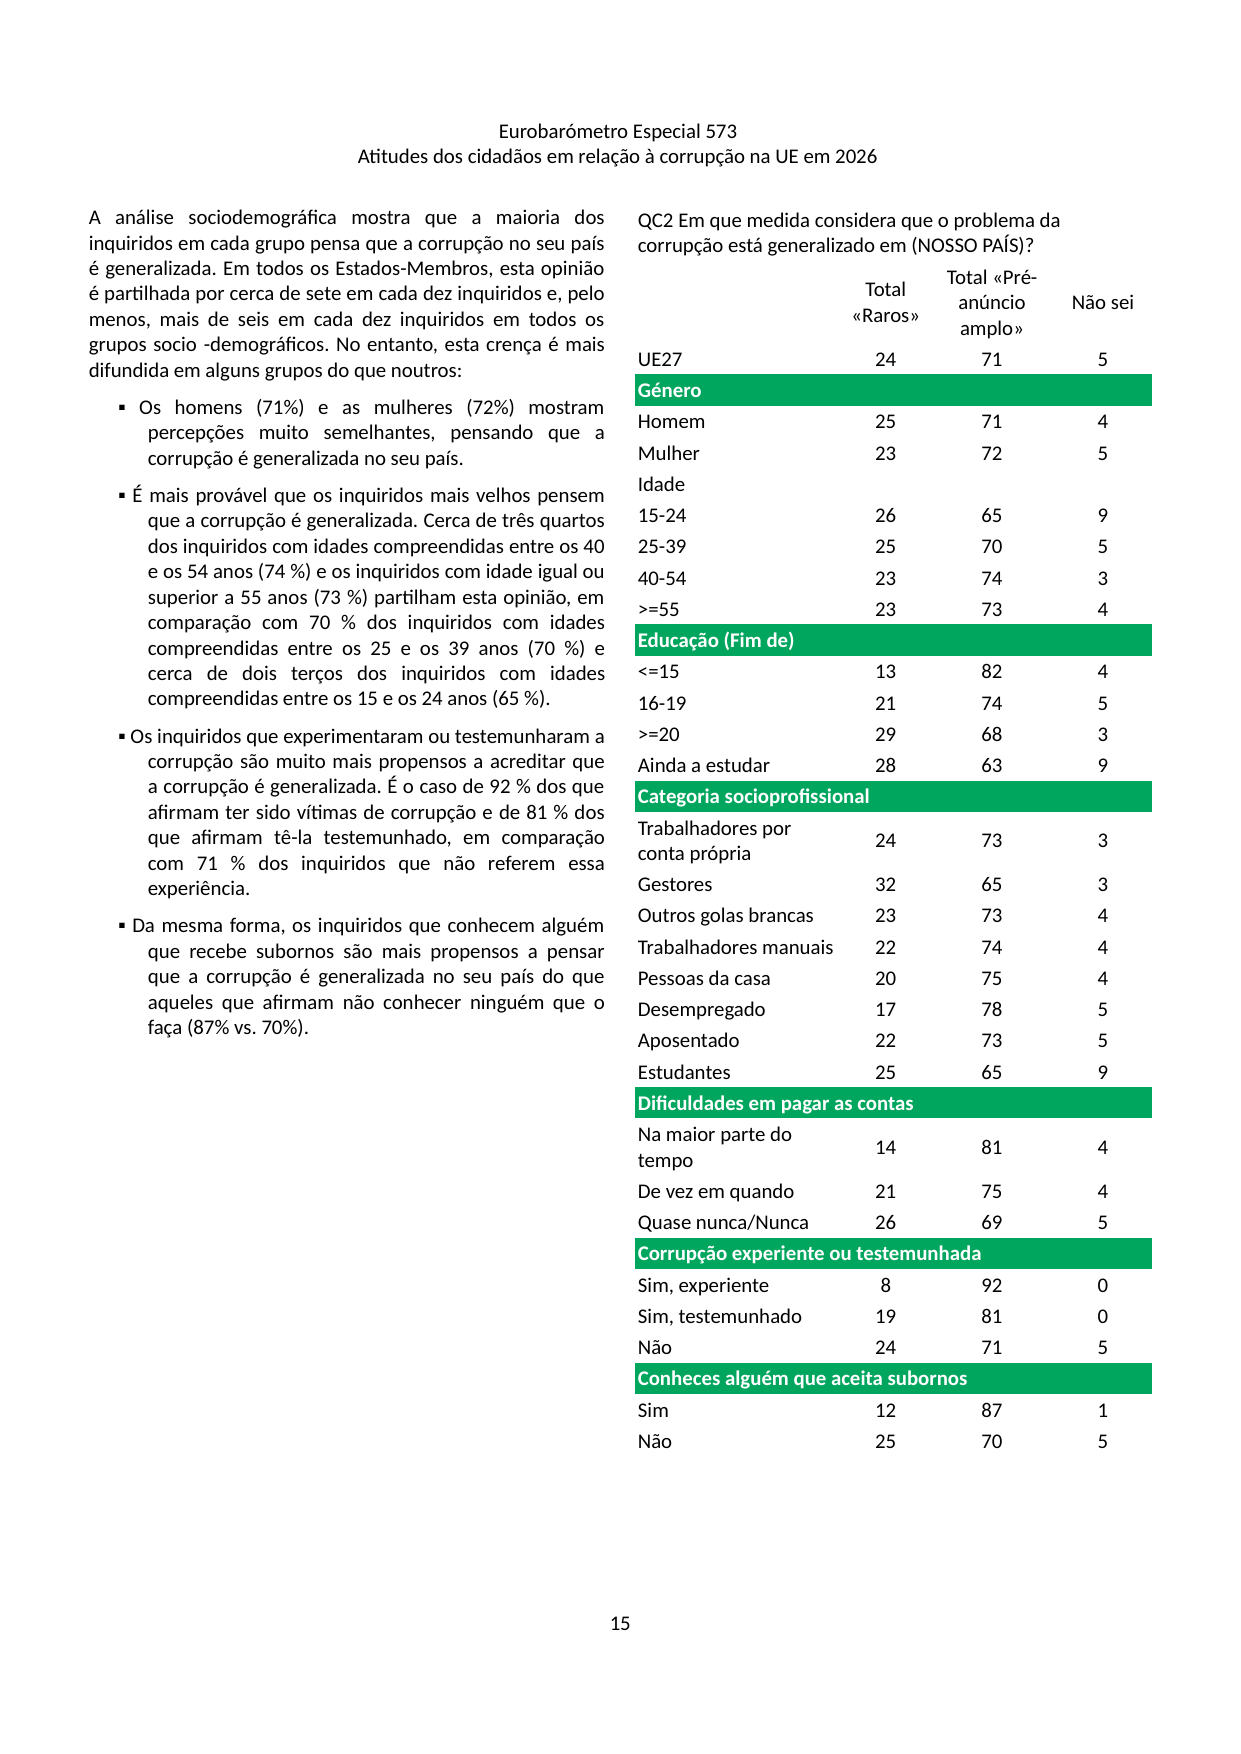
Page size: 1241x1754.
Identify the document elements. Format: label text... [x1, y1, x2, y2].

table_cell 63 [930, 749, 1053, 781]
table_cell 23 [841, 437, 930, 468]
table_cell Sim, testemunhado [635, 1300, 841, 1331]
table_cell 69 [930, 1206, 1053, 1238]
table_cell 3 [1054, 562, 1152, 593]
table_cell 4 [1054, 1119, 1152, 1175]
table_cell 32 [841, 869, 930, 900]
table_cell <=15 [635, 656, 841, 687]
table_cell 13 [841, 656, 930, 687]
table_cell 68 [930, 718, 1053, 749]
table_cell 9 [1054, 1056, 1152, 1087]
table_cell 74 [930, 562, 1053, 593]
table_cell 74 [930, 931, 1053, 962]
table_cell 26 [841, 499, 930, 531]
table_cell >=55 [635, 593, 841, 624]
table_cell 75 [930, 1175, 1053, 1206]
table_cell 5 [1054, 1206, 1152, 1238]
table_cell 15-24 [635, 499, 841, 531]
table_cell Trabalhadores manuais [635, 931, 841, 962]
table_cell 5 [1054, 437, 1152, 468]
table_cell 23 [841, 562, 930, 593]
table_cell 72 [930, 437, 1053, 468]
table_cell 23 [841, 593, 930, 624]
table_cell Sim, experiente [635, 1269, 841, 1300]
table_cell UE27 [635, 343, 841, 374]
text ▪ Os homens (71%) e as mulheres (72%) mostram percepções muito semelhantes, pensando que a corrupção é generalizada no seu país. [118, 394, 605, 470]
table_cell 81 [930, 1119, 1053, 1175]
table_cell 87 [930, 1394, 1053, 1425]
table_cell 0 [1054, 1300, 1152, 1331]
table_cell 25 [841, 531, 930, 562]
table_cell 22 [841, 931, 930, 962]
table_cell 4 [1054, 962, 1152, 993]
table_cell 12 [841, 1394, 930, 1425]
table_cell 71 [930, 343, 1053, 374]
table_cell 4 [1054, 931, 1152, 962]
table_cell Na maior parte do tempo [635, 1119, 841, 1175]
table_cell Ainda a estudar [635, 749, 841, 781]
table_cell 73 [930, 812, 1053, 868]
table_cell 20 [841, 962, 930, 993]
table_cell Idade [635, 468, 1152, 499]
table_cell 73 [930, 593, 1053, 624]
table_cell 3 [1054, 718, 1152, 749]
table_cell 9 [1054, 499, 1152, 531]
table_cell 70 [930, 1425, 1053, 1456]
table_cell 81 [930, 1300, 1053, 1331]
table_cell Dificuldades em pagar as contas [635, 1087, 1152, 1118]
table_cell 28 [841, 749, 930, 781]
table_cell 82 [930, 656, 1053, 687]
table_cell 5 [1054, 531, 1152, 562]
table_cell 16-19 [635, 687, 841, 718]
table_cell Homem [635, 406, 841, 437]
table_cell >=20 [635, 718, 841, 749]
table_header QC2 Em que medida considera que o problema da corrupção está generalizado em (NOSSO PAÍS)? [635, 204, 1152, 261]
table_cell Total «Raros» [841, 261, 930, 343]
table_cell 78 [930, 994, 1053, 1025]
table_cell 9 [1054, 749, 1152, 781]
table_cell 74 [930, 687, 1053, 718]
table_cell 25 [841, 1056, 930, 1087]
table_cell 3 [1054, 869, 1152, 900]
table_cell Não sei [1054, 261, 1152, 343]
text ▪ Da mesma forma, os inquiridos que conhecem alguém que recebe subornos são mais propensos a pensar que a corrupção é generalizada no seu país do que aqueles que afirmam não conhecer ninguém que o faça (87% vs. 70%). [118, 913, 605, 1040]
table_cell 65 [930, 1056, 1053, 1087]
text ▪ É mais provável que os inquiridos mais velhos pensem que a corrupção é generalizada. Cerca de três quartos dos inquiridos com idades compreendidas entre os 40 e os 54 anos (74 %) e os inquiridos com idade igual ou superior a 55 anos (73 %) partilham esta opinião, em comparação com 70 % dos inquiridos com idades compreendidas entre os 25 e os 39 anos (70 %) e cerca de dois terços dos inquiridos com idades compreendidas entre os 15 e os 24 anos (65 %). [118, 482, 605, 711]
table_cell Conheces alguém que aceita subornos [635, 1363, 1152, 1394]
table_cell 75 [930, 962, 1053, 993]
table_cell 22 [841, 1025, 930, 1056]
table_cell 65 [930, 869, 1053, 900]
table_cell Outros golas brancas [635, 900, 841, 931]
table_cell 4 [1054, 656, 1152, 687]
table_cell Estudantes [635, 1056, 841, 1087]
table_cell 5 [1054, 687, 1152, 718]
table_cell 4 [1054, 1175, 1152, 1206]
table_cell 26 [841, 1206, 930, 1238]
table_cell Total «Pré-anúncio amplo» [930, 261, 1053, 343]
table_cell 1 [1054, 1394, 1152, 1425]
table_cell 23 [841, 900, 930, 931]
table_cell De vez em quando [635, 1175, 841, 1206]
table_cell Trabalhadores por conta própria [635, 812, 841, 868]
table_cell 4 [1054, 593, 1152, 624]
table_cell 40-54 [635, 562, 841, 593]
table_cell 19 [841, 1300, 930, 1331]
table_cell 5 [1054, 1025, 1152, 1056]
table_cell 71 [930, 1331, 1053, 1363]
table_cell 21 [841, 1175, 930, 1206]
table_cell 5 [1054, 1425, 1152, 1456]
table_cell 25 [841, 406, 930, 437]
table_cell Sim [635, 1394, 841, 1425]
table_cell Categoria socioprofissional [635, 781, 1152, 812]
table_cell 17 [841, 994, 930, 1025]
table_cell 4 [1054, 406, 1152, 437]
table_cell Corrupção experiente ou testemunhada [635, 1238, 1152, 1269]
table_cell 73 [930, 1025, 1053, 1056]
table_cell Gestores [635, 869, 841, 900]
table_cell 92 [930, 1269, 1053, 1300]
table_cell Quase nunca/Nunca [635, 1206, 841, 1238]
table_cell 0 [1054, 1269, 1152, 1300]
table_cell Aposentado [635, 1025, 841, 1056]
table_cell 4 [1054, 900, 1152, 931]
table_cell 70 [930, 531, 1053, 562]
table_cell 71 [930, 406, 1053, 437]
table_cell 24 [841, 1331, 930, 1363]
table_cell 5 [1054, 1331, 1152, 1363]
table_cell 14 [841, 1119, 930, 1175]
table_cell 3 [1054, 812, 1152, 868]
text ▪ Os inquiridos que experimentaram ou testemunharam a corrupção são muito mais propensos a acreditar que a corrupção é generalizada. É o caso de 92 % dos que afirmam ter sido vítimas de corrupção e de 81 % dos que afirmam tê-la testemunhado, em comparação com 71 % dos inquiridos que não referem essa experiência. [118, 723, 605, 901]
table_cell Desempregado [635, 994, 841, 1025]
table_cell 25 [841, 1425, 930, 1456]
table_cell Não [635, 1331, 841, 1363]
table_cell 24 [841, 343, 930, 374]
table_cell Mulher [635, 437, 841, 468]
table_cell 5 [1054, 994, 1152, 1025]
table_cell Género [635, 374, 1152, 406]
table_cell 5 [1054, 343, 1152, 374]
table_cell Educação (Fim de) [635, 624, 1152, 656]
table_cell Pessoas da casa [635, 962, 841, 993]
text A análise sociodemográfica mostra que a maioria dos inquiridos em cada grupo pensa que a corrupção no seu país é generalizada. Em todos os Estados-Membros, esta opinião é partilhada por cerca de sete em cada dez inquiridos e, pelo menos, mais de seis em cada dez inquiridos em todos os grupos socio ‑demográficos. No entanto, esta crença é mais difundida em alguns grupos do que noutros: [88, 204, 605, 382]
table_cell Não [635, 1425, 841, 1456]
table_cell 73 [930, 900, 1053, 931]
table_cell [635, 261, 841, 343]
table_cell 21 [841, 687, 930, 718]
table_cell 65 [930, 499, 1053, 531]
table_cell 25-39 [635, 531, 841, 562]
table_cell 24 [841, 812, 930, 868]
table_cell 8 [841, 1269, 930, 1300]
table_cell 29 [841, 718, 930, 749]
